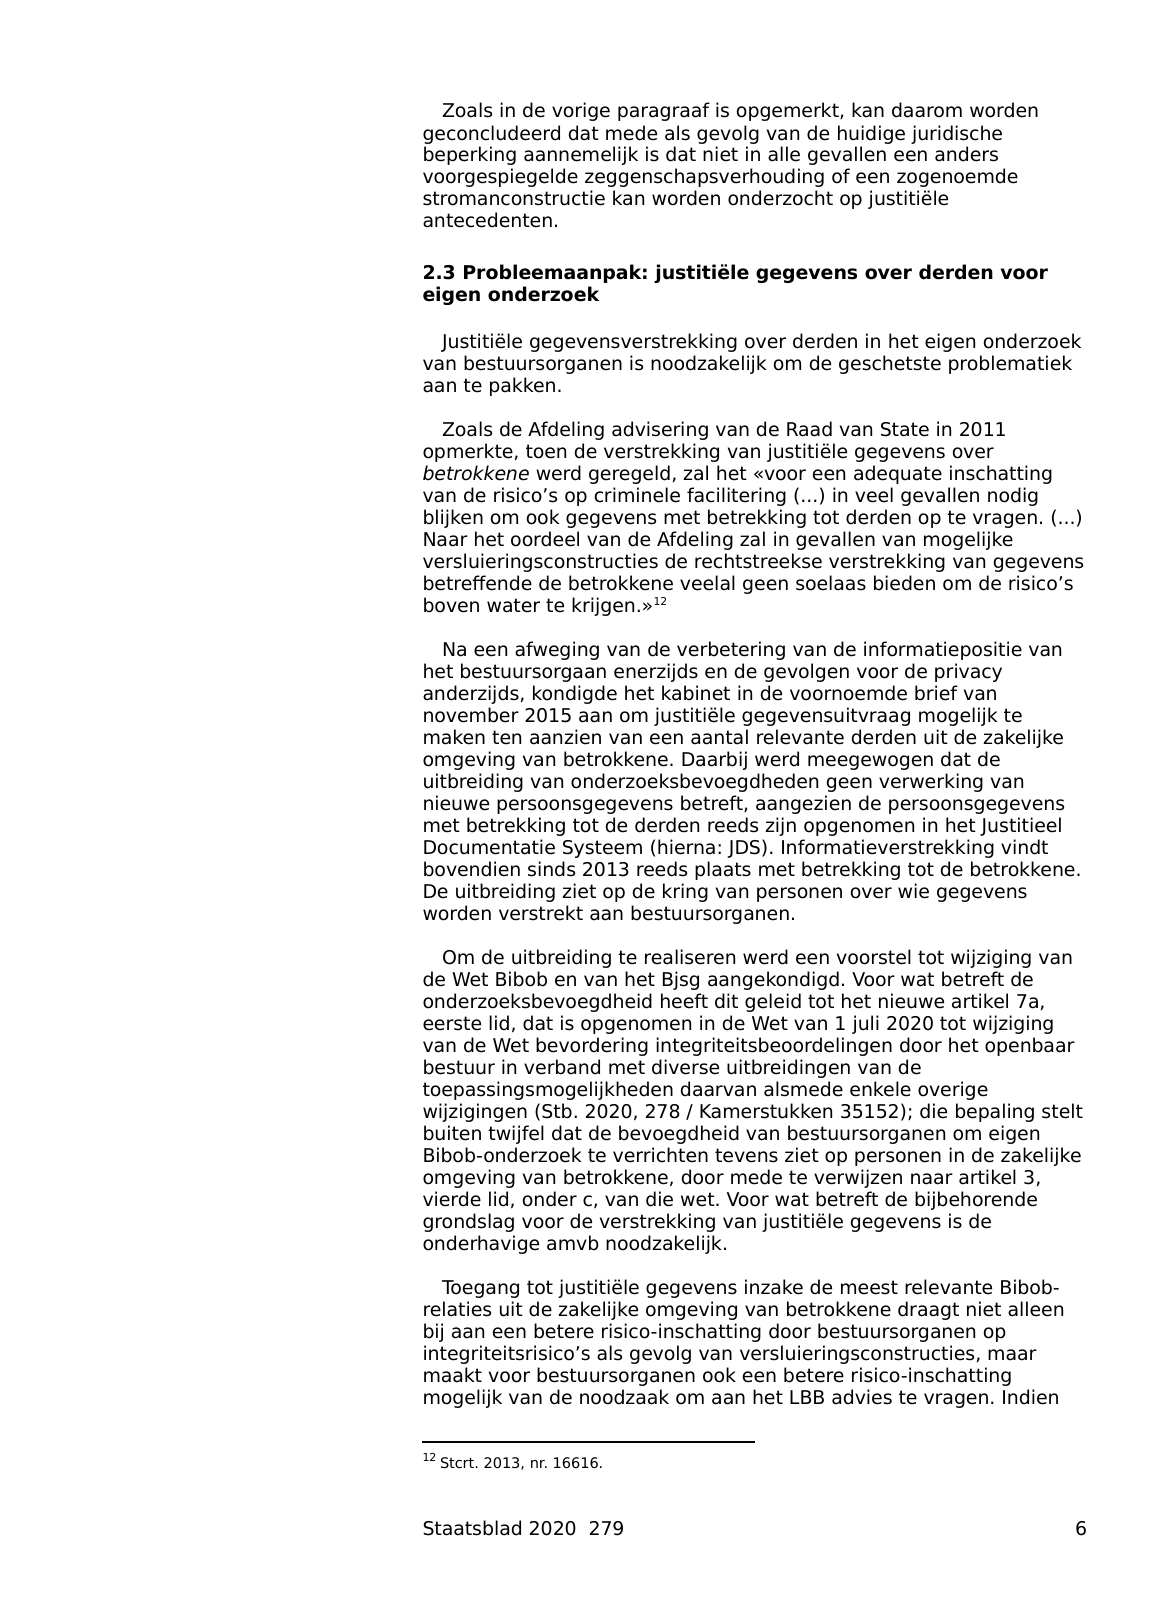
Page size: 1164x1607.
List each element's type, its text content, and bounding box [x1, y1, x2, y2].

subtitle 2.3 Probleemaanpak: justitiële gegevens over derden voor eigen onderzoek [422, 262, 1087, 306]
text Zoals in de vorige paragraaf is opgemerkt, kan daarom worden geconcludeerd dat mede als gevolg van de huidige juridische beperking aannemelijk is dat niet in alle gevallen een anders voorgespiegelde zeggenschapsverhouding of een zogenoemde stromanconstructie kan worden onderzocht op justitiële antecedenten. [422, 100, 1087, 232]
text Om de uitbreiding te realiseren werd een voorstel tot wijziging van de Wet Bibob en van het Bjsg aangekondigd. Voor wat betreft de onderzoeksbevoegdheid heeft dit geleid tot het nieuwe artikel 7a, eerste lid, dat is opgenomen in de Wet van 1 juli 2020 tot wijziging van de Wet bevordering integriteitsbeoordelingen door het openbaar bestuur in verband met diverse uitbreidingen van de toepassingsmogelijkheden daarvan alsmede enkele overige wijzigingen (Stb. 2020, 278 / Kamerstukken 35152); die bepaling stelt buiten twijfel dat de bevoegdheid van bestuursorganen om eigen Bibob-onderzoek te verrichten tevens ziet op personen in de zakelijke omgeving van betrokkene, door mede te verwijzen naar artikel 3, vierde lid, onder c, van die wet. Voor wat betreft de bijbehorende grondslag voor de verstrekking van justitiële gegevens is de onderhavige amvb noodzakelijk. [422, 947, 1087, 1255]
text Toegang tot justitiële gegevens inzake de meest relevante Bibob-relaties uit de zakelijke omgeving van betrokkene draagt niet alleen bij aan een betere risico-inschatting door bestuursorganen op integriteitsrisico’s als gevolg van versluieringsconstructies, maar maakt voor bestuursorganen ook een betere risico-inschatting mogelijk van de noodzaak om aan het LBB advies te vragen. Indien [422, 1277, 1087, 1409]
text Zoals de Afdeling advisering van de Raad van State in 2011 opmerkte, toen de verstrekking van justitiële gegevens over betrokkene werd geregeld, zal het «voor een adequate inschatting van de risico’s op criminele facilitering (...) in veel gevallen nodig blijken om ook gegevens met betrekking tot derden op te vragen. (...) Naar het oordeel van de Afdeling zal in gevallen van mogelijke versluieringsconstructies de rechtstreekse verstrekking van gegevens betreffende de betrokkene veelal geen soelaas bieden om de risico’s boven water te krijgen.» [422, 419, 1087, 617]
text Na een afweging van de verbetering van de informatiepositie van het bestuursorgaan enerzijds en de gevolgen voor de privacy anderzijds, kondigde het kabinet in de voornoemde brief van november 2015 aan om justitiële gegevensuitvraag mogelijk te maken ten aanzien van een aantal relevante derden uit de zakelijke omgeving van betrokkene. Daarbij werd meegewogen dat de uitbreiding van onderzoeksbevoegdheden geen verwerking van nieuwe persoonsgegevens betreft, aangezien de persoonsgegevens met betrekking tot de derden reeds zijn opgenomen in het Justitieel Documentatie Systeem (hierna: JDS). Informatieverstrekking vindt bovendien sinds 2013 reeds plaats met betrekking tot de betrokkene. De uitbreiding ziet op de kring van personen over wie gegevens worden verstrekt aan bestuursorganen. [422, 639, 1087, 925]
text Justitiële gegevensverstrekking over derden in het eigen onderzoek van bestuursorganen is noodzakelijk om de geschetste problematiek aan te pakken. [422, 331, 1087, 397]
text Stcrt. 2013, nr. 16616. [422, 1451, 1087, 1473]
